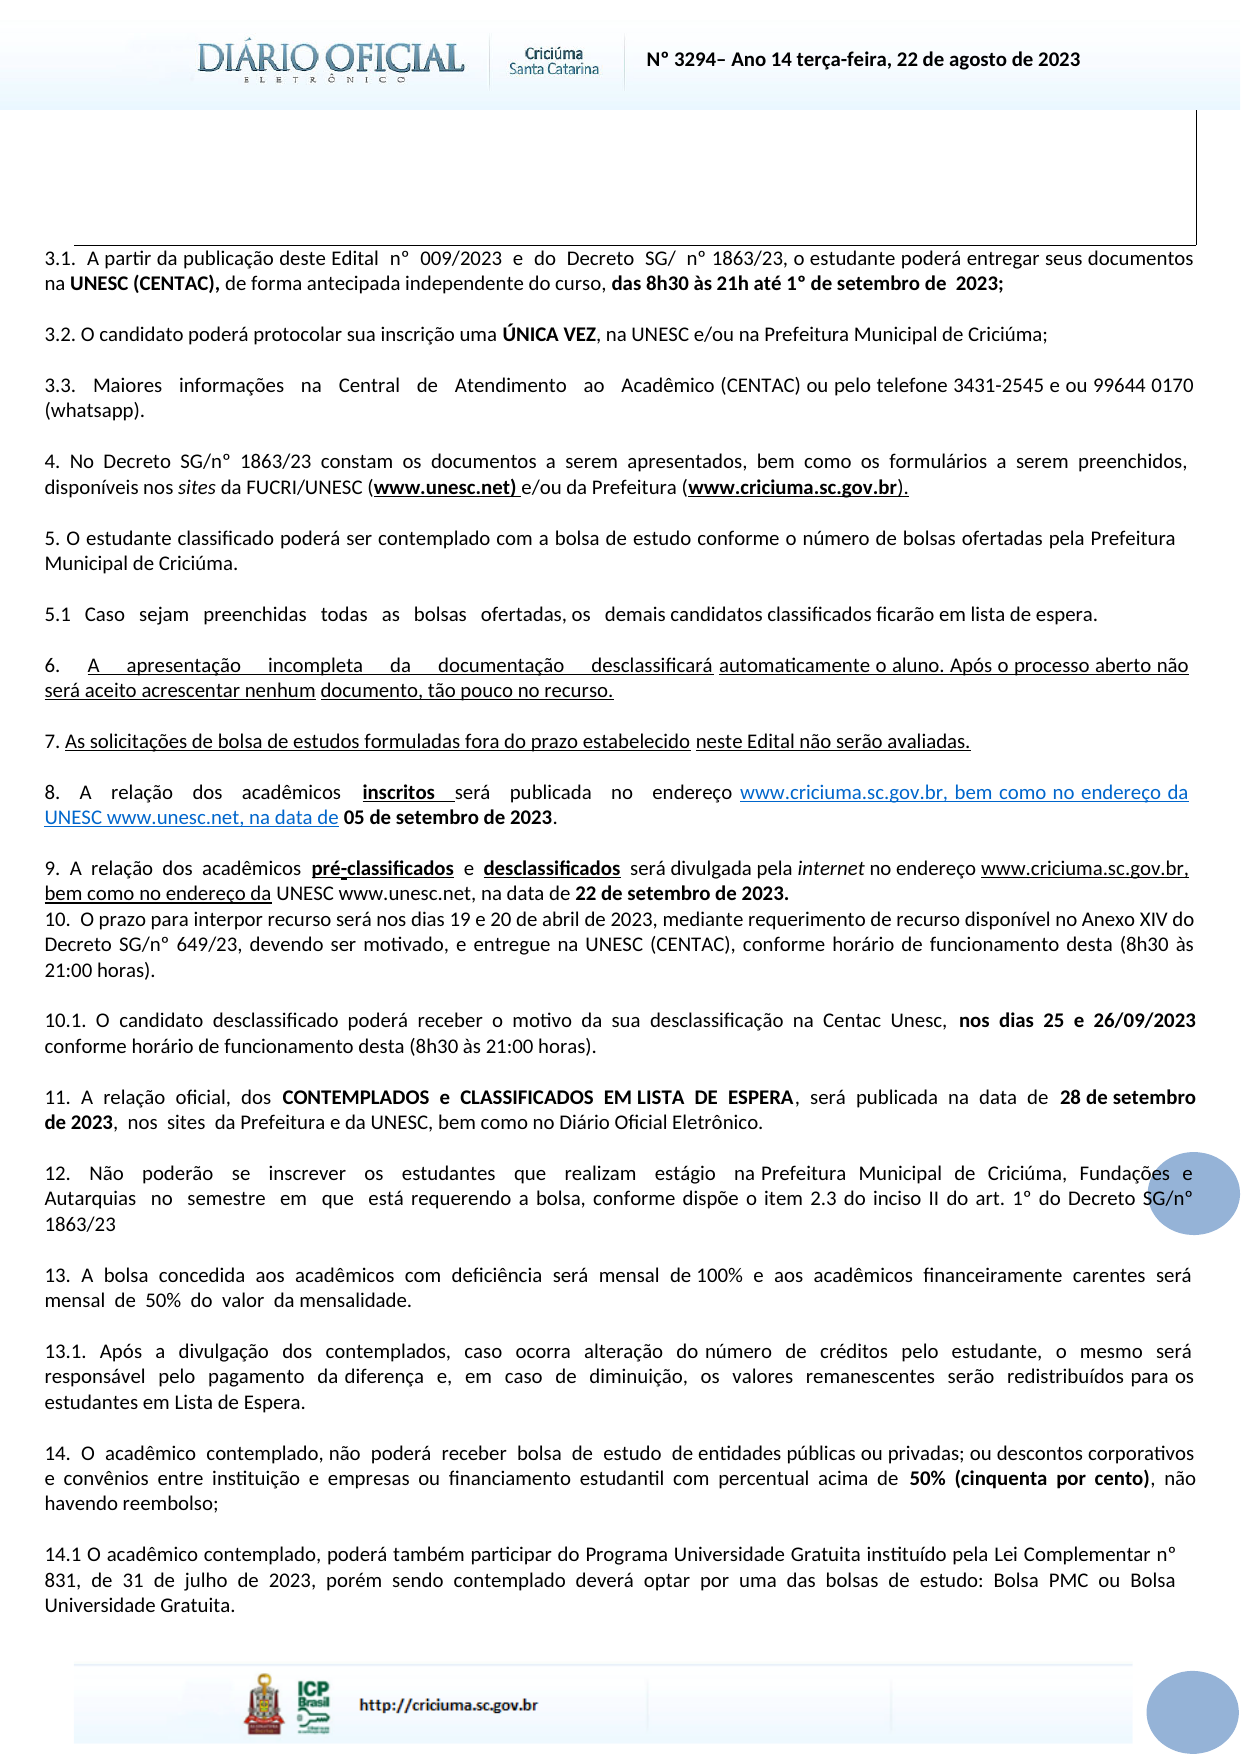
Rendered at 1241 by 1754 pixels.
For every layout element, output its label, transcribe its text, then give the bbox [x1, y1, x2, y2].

text 14. O acadêmico contemplado, não poderá receber bolsa de estudo de entidades públicas ou privadas; ou descontos corporativos e convênios entre instituição e empresas ou financiamento estudantil com percentual acima de 50% (cinquenta por cento), não havendo reembolso; [44, 1440, 1196, 1516]
text 9. A relação dos acadêmicos pré-classificados e desclassificados será divulgada pela internet no endereço www.criciuma.sc.gov.br, bem como no endereço da UNESC www.unesc.net, na data de 22 de setembro de 2023. [44, 855, 1189, 906]
text 3.2. O candidato poderá protocolar sua inscrição uma ÚNICA VEZ, na UNESC e/ou na Prefeitura Municipal de Criciúma; [44, 321, 1196, 347]
text 6. A apresentação incompleta da documentação desclassificará automaticamente o aluno. Após o processo aberto não será aceito acrescentar nenhum documento, tão pouco no recurso. [44, 652, 1189, 703]
text 4. No Decreto SG/nº 1863/23 constam os documentos a serem apresentados, bem como os formulários a serem preenchidos, disponíveis nos sites da FUCRI/UNESC (www.unesc.net) e/ou da Prefeitura (www.criciuma.sc.gov.br). [44, 448, 1189, 499]
text 5.1 Caso sejam preenchidas todas as bolsas ofertadas, os demais candidatos classificados ficarão em lista de espera. [44, 601, 1177, 626]
text 3.3. Maiores informações na Central de Atendimento ao Acadêmico (CENTAC) ou pelo telefone 3431-2545 e ou 99644 0170 (whatsapp). [44, 372, 1196, 423]
text 10. O prazo para interpor recurso será nos dias 19 e 20 de abril de 2023, mediante requerimento de recurso disponível no Anexo XIV do Decreto SG/nº 649/23, devendo ser motivado, e entregue na UNESC (CENTAC), conforme horário de funcionamento desta (8h30 às 21:00 horas). [44, 906, 1196, 982]
text 10.1. O candidato desclassificado poderá receber o motivo da sua desclassificação na Centac Unesc, nos dias 25 e 26/09/2023 conforme horário de funcionamento desta (8h30 às 21:00 horas). [44, 1008, 1196, 1058]
text 12. Não poderão se inscrever os estudantes que realizam estágio na Prefeitura Municipal de Criciúma, Fundações e Autarquias no semestre em que está requerendo a bolsa, conforme dispõe o item 2.3 do inciso II do art. 1º do Decreto SG/nº 1863/23 [44, 1160, 1193, 1236]
text 14.1 O acadêmico contemplado, poderá também participar do Programa Universidade Gratuita instituído pela Lei Complementar nº 831, de 31 de julho de 2023, porém sendo contemplado deverá optar por uma das bolsas de estudo: Bolsa PMC ou Bolsa Universidade Gratuita. [44, 1541, 1178, 1618]
text 3.1. A partir da publicação deste Edital nº 009/2023 e do Decreto SG/ nº 1863/23, o estudante poderá entregar seus documentos na UNESC (CENTAC), de forma antecipada independente do curso, das 8h30 às 21h até 1º de setembro de 2023; [44, 245, 1196, 296]
text 13.1. Após a divulgação dos contemplados, caso ocorra alteração do número de créditos pelo estudante, o mesmo será responsável pelo pagamento da diferença e, em caso de diminuição, os valores remanescentes serão redistribuídos para os estudantes em Lista de Espera. [44, 1338, 1196, 1414]
text 8. A relação dos acadêmicos inscritos será publicada no endereço www.criciuma.sc.gov.br, bem como no endereço da UNESC www.unesc.net, na data de 05 de setembro de 2023. [44, 779, 1189, 830]
text 11. A relação oficial, dos CONTEMPLADOS e CLASSIFICADOS EM LISTA DE ESPERA, será publicada na data de 28 de setembro de 2023, nos sites da Prefeitura e da UNESC, bem como no Diário Oficial Eletrônico. [44, 1084, 1196, 1135]
text 13. A bolsa concedida aos acadêmicos com deficiência será mensal de 100% e aos acadêmicos financeiramente carentes será mensal de 50% do valor da mensalidade. [44, 1262, 1196, 1313]
text 5. O estudante classificado poderá ser contemplado com a bolsa de estudo conforme o número de bolsas ofertadas pela Prefeitura Municipal de Criciúma. [44, 525, 1178, 576]
text 7. As solicitações de bolsa de estudos formuladas fora do prazo estabelecido neste Edital não serão avaliadas. [44, 728, 1189, 753]
